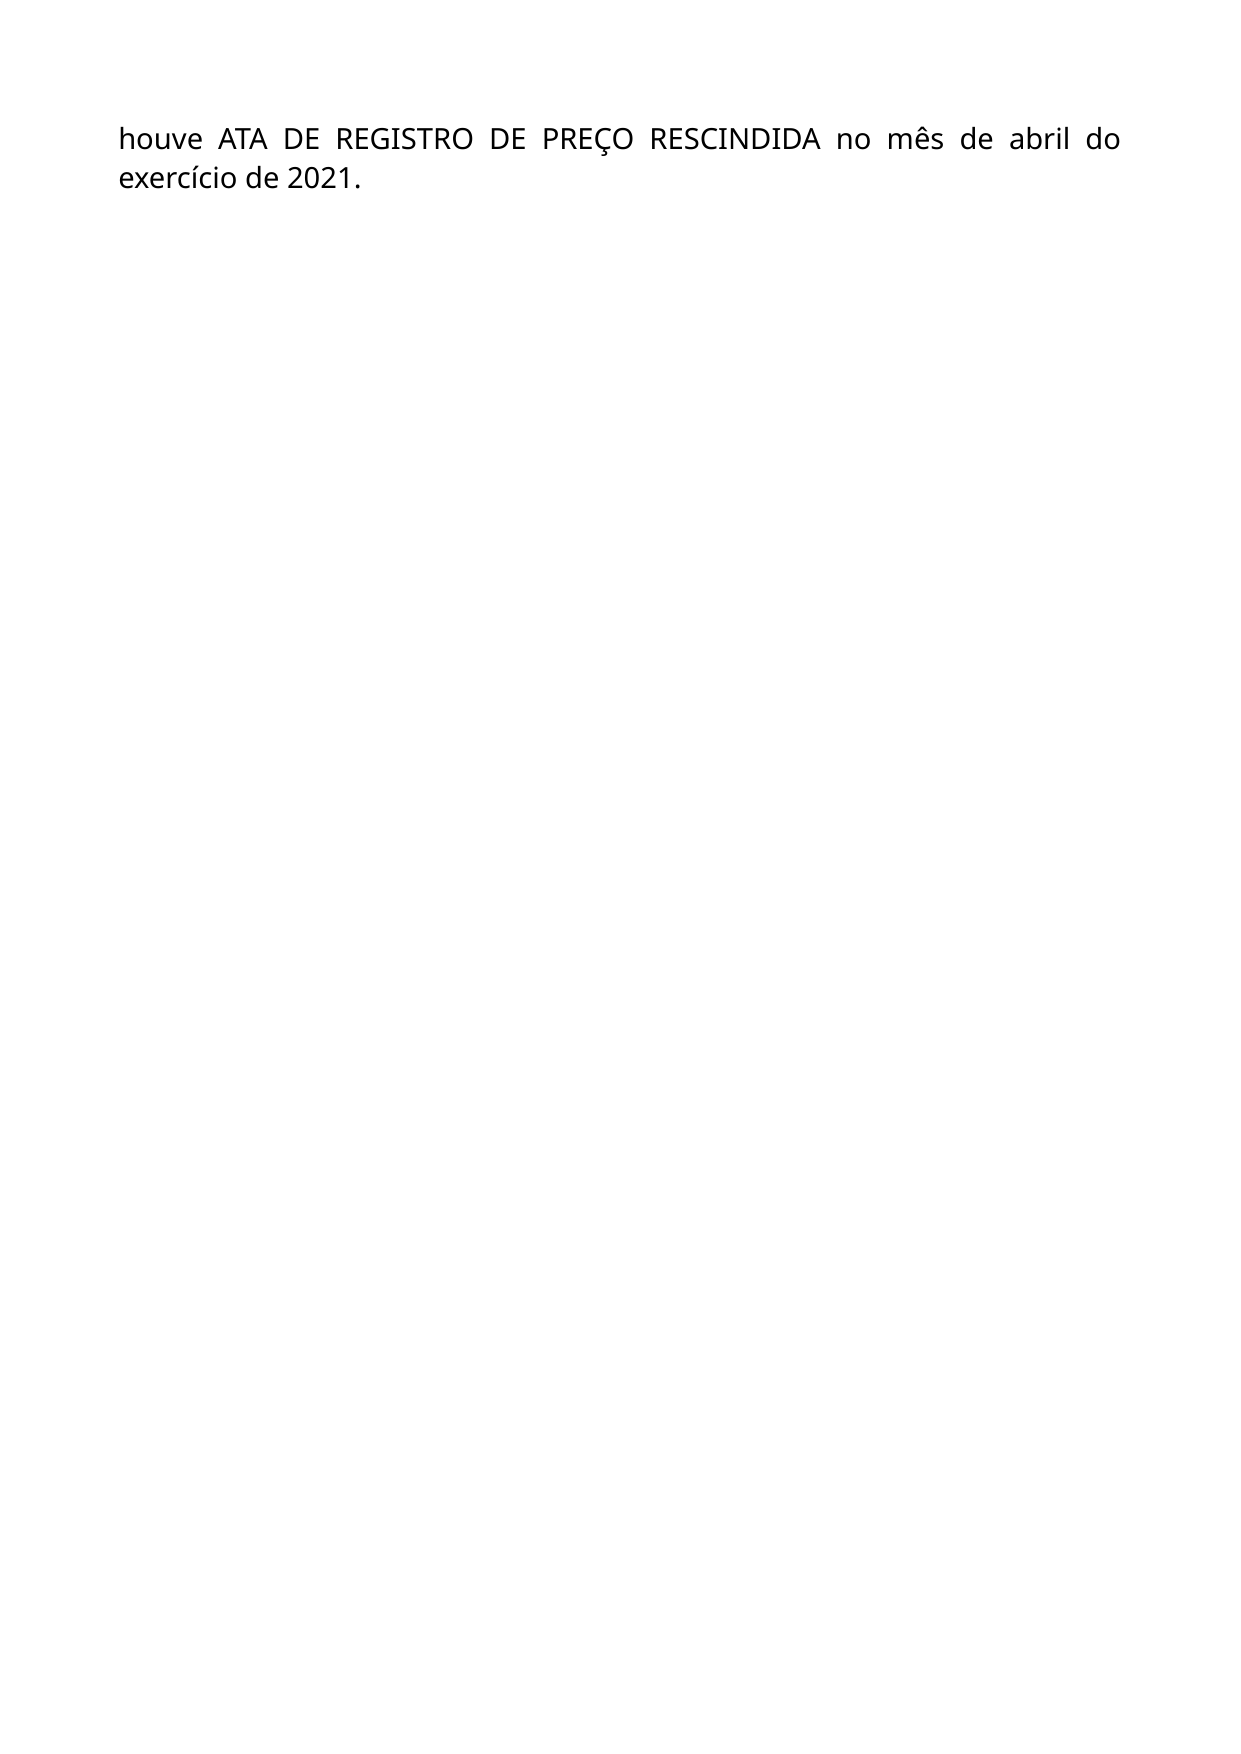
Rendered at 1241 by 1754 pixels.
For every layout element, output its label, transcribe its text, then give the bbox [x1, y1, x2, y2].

text houve ATA DE REGISTRO DE PREÇO RESCINDIDA no mês de abril do exercício de 2021. [118, 118, 1122, 197]
